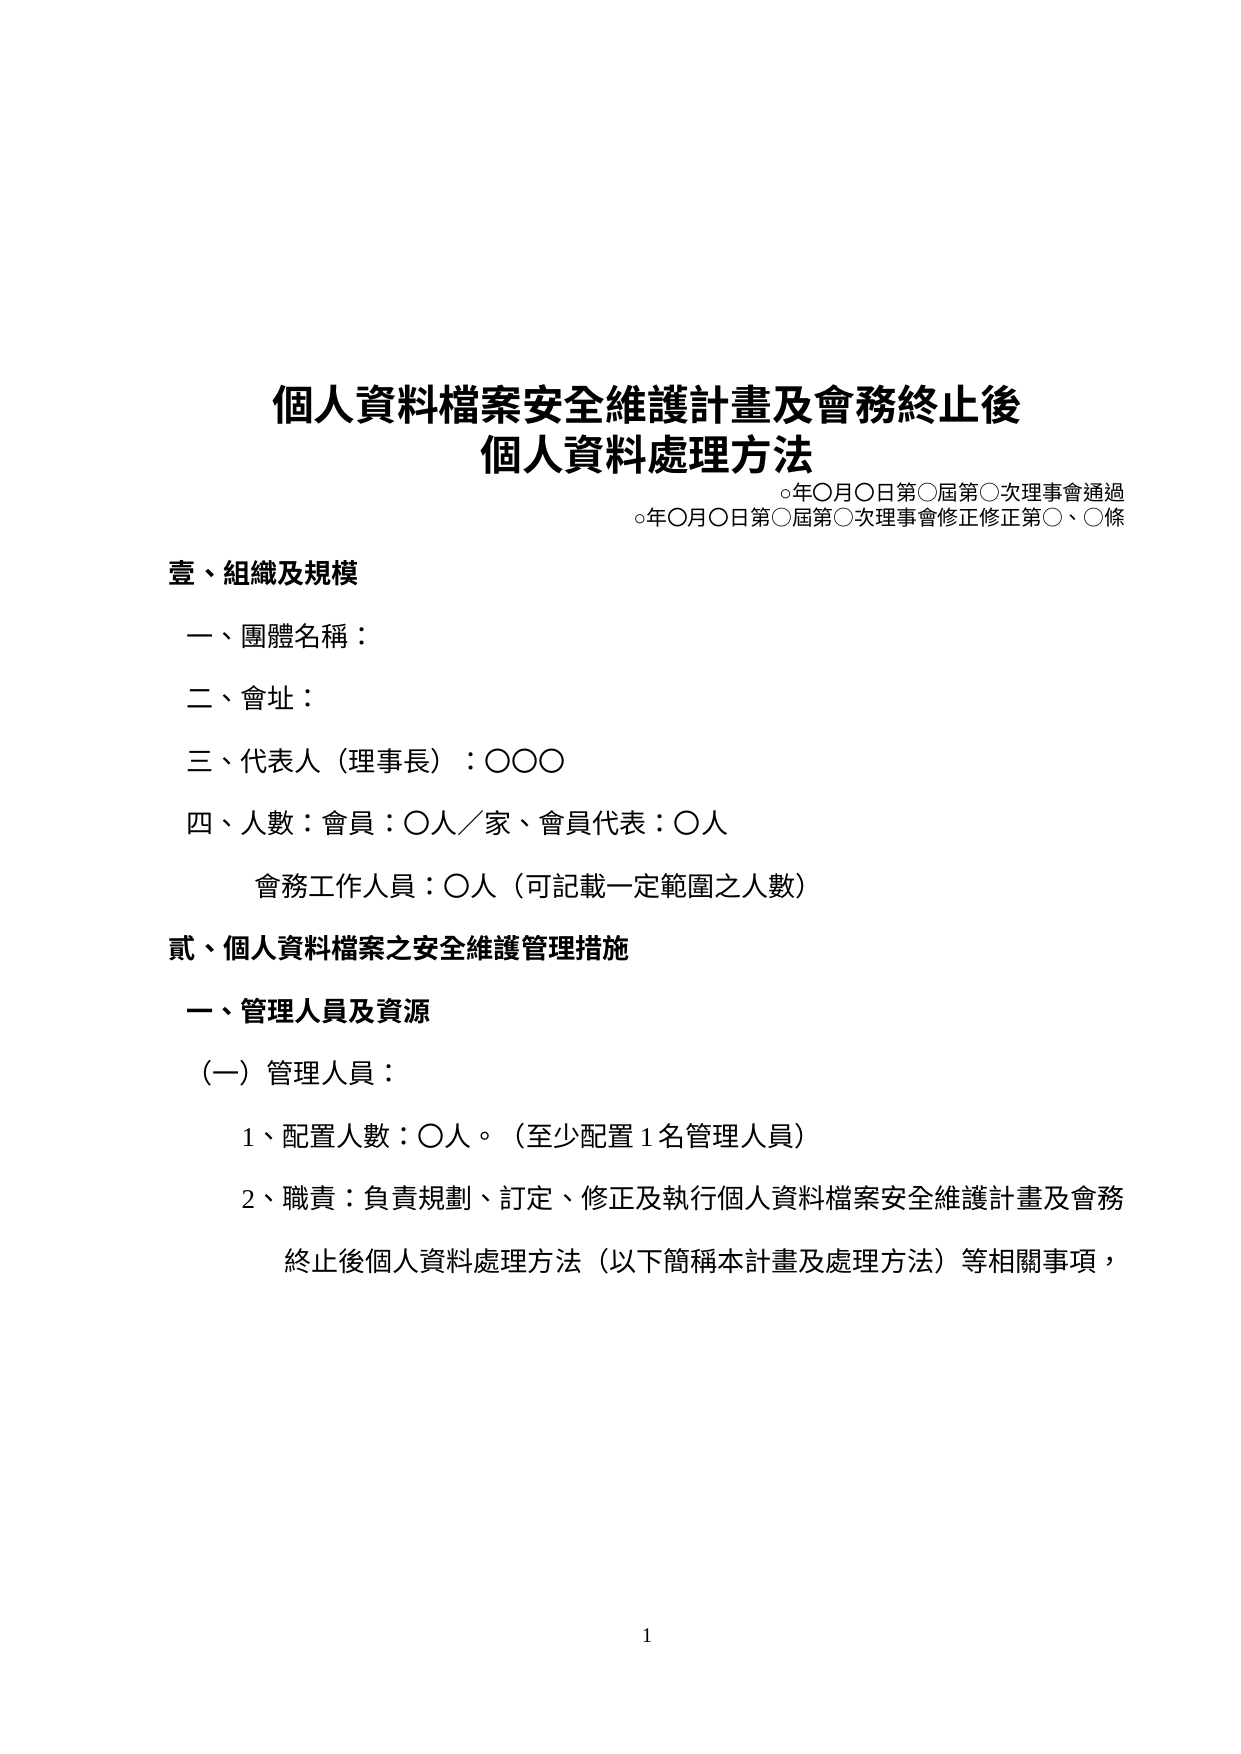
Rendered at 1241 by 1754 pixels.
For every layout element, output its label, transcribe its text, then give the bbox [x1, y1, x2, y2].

text 貳、個人資料檔案之安全維護管理措施 [169, 905, 1125, 968]
text 三、代表人（理事長）：〇〇〇 [186, 718, 1125, 780]
text ○年〇月〇日第○屆第○次理事會修正修正第○、○條 [188, 505, 1125, 530]
text 1、配置人數：〇人。（至少配置1名管理人員） [241, 1093, 1125, 1155]
text 個人資料檔案安全維護計畫及會務終止後 [169, 380, 1125, 430]
text ○年〇月〇日第○屆第○次理事會通過 [188, 480, 1125, 505]
text 四、人數：會員：〇人／家、會員代表：〇人 [186, 780, 1125, 843]
text 2、職責：負責規劃、訂定、修正及執行個人資料檔案安全維護計畫及會務終止後個人資料處理方法（以下簡稱本計畫及處理方法）等相關事項， [241, 1155, 1125, 1280]
text 一、團體名稱： [186, 593, 1125, 655]
text 二、會址： [186, 655, 1125, 718]
text （一）管理人員： [185, 1030, 1125, 1093]
text 壹、組織及規模 [169, 530, 1125, 593]
text 個人資料處理方法 [169, 430, 1125, 480]
text 會務工作人員：〇人（可記載一定範圍之人數） [186, 843, 1125, 905]
text 一、管理人員及資源 [186, 968, 1125, 1030]
